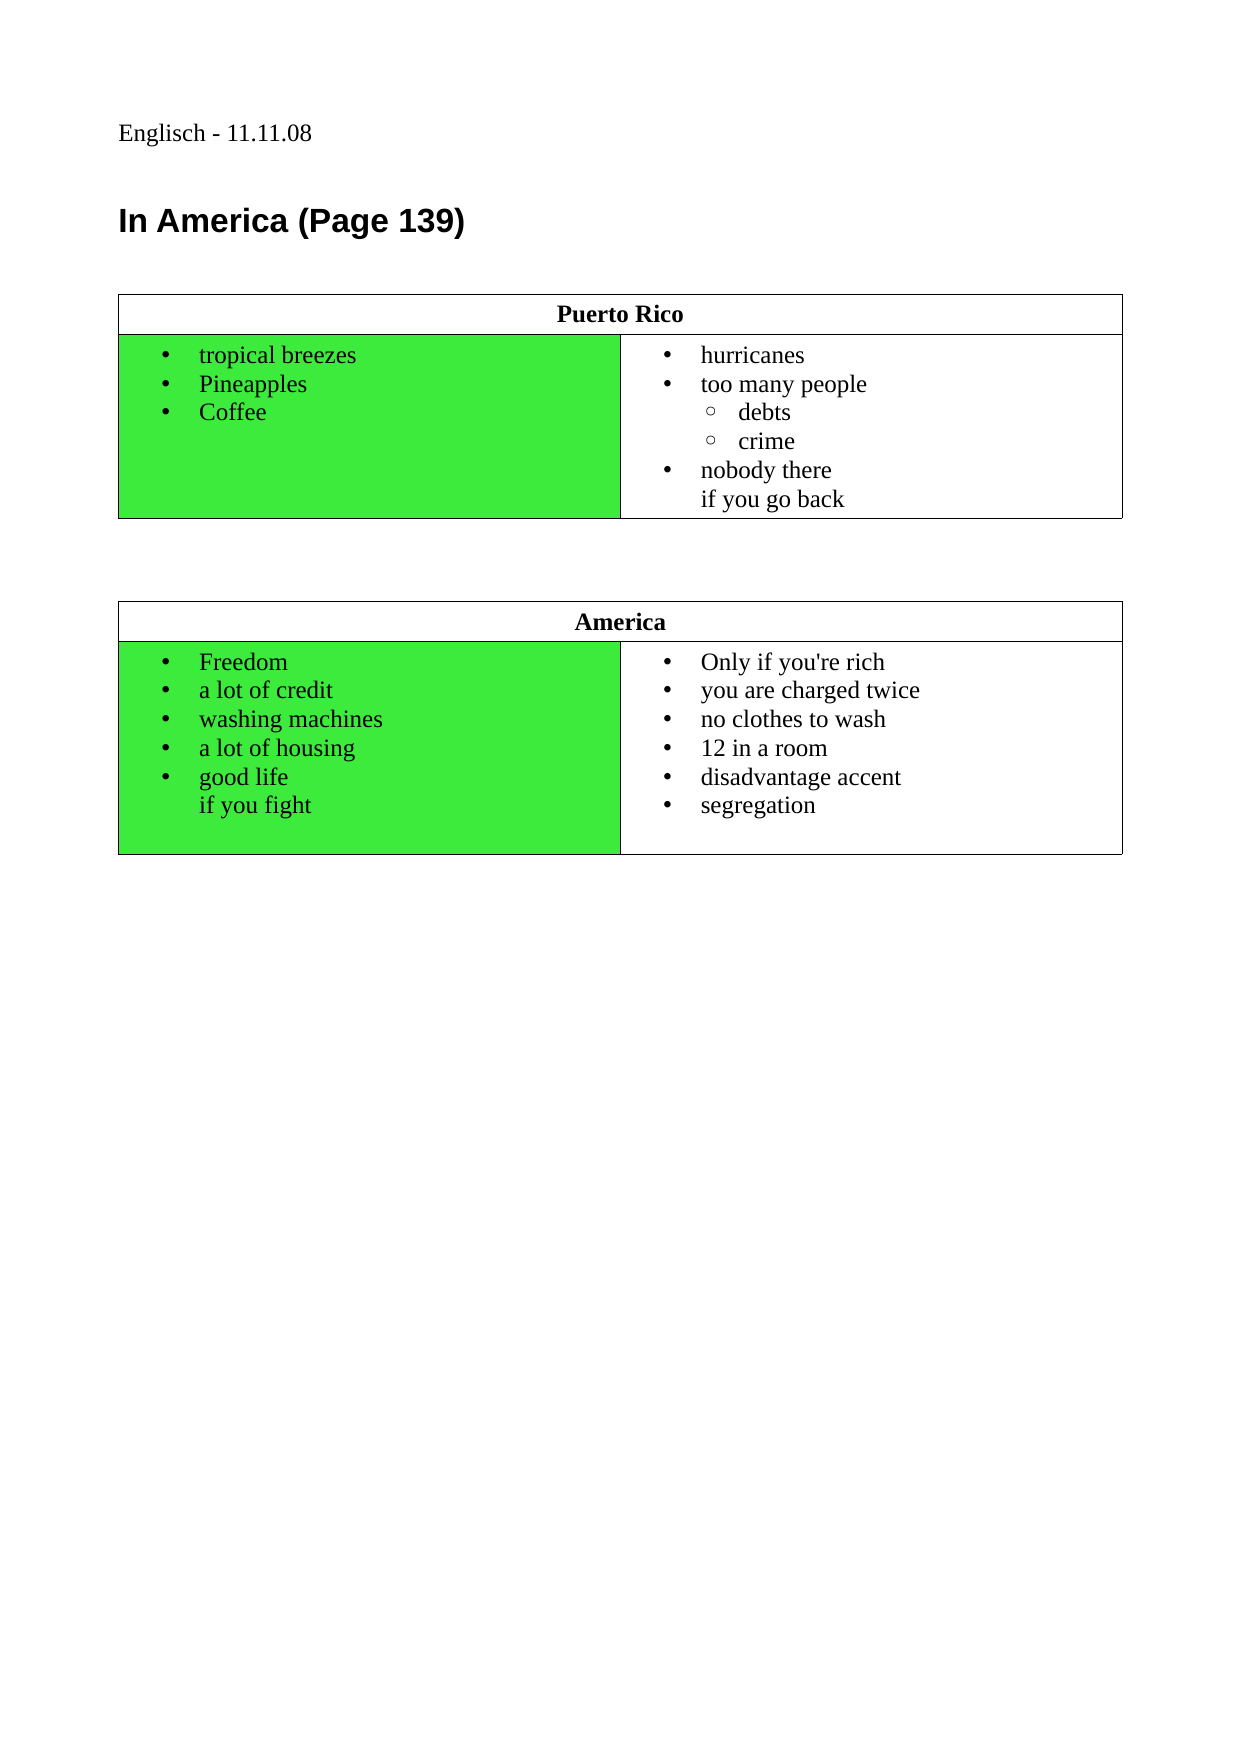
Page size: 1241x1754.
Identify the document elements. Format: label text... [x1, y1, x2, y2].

table_header Puerto Rico [119, 295, 1122, 334]
table_cell hurricanes too many people debts crime nobody there if you go back [621, 335, 1122, 518]
table_cell tropical breezes Pineapples Coffee [119, 335, 620, 518]
subtitle In America (Page 139) [118, 201, 1122, 240]
table_cell Freedom a lot of credit washing machines a lot of housing good life if you fight [119, 642, 620, 854]
table_header America [119, 602, 1122, 641]
table_cell Only if you're rich you are charged twice no clothes to wash 12 in a room disadvantage accent segregation [621, 642, 1122, 854]
